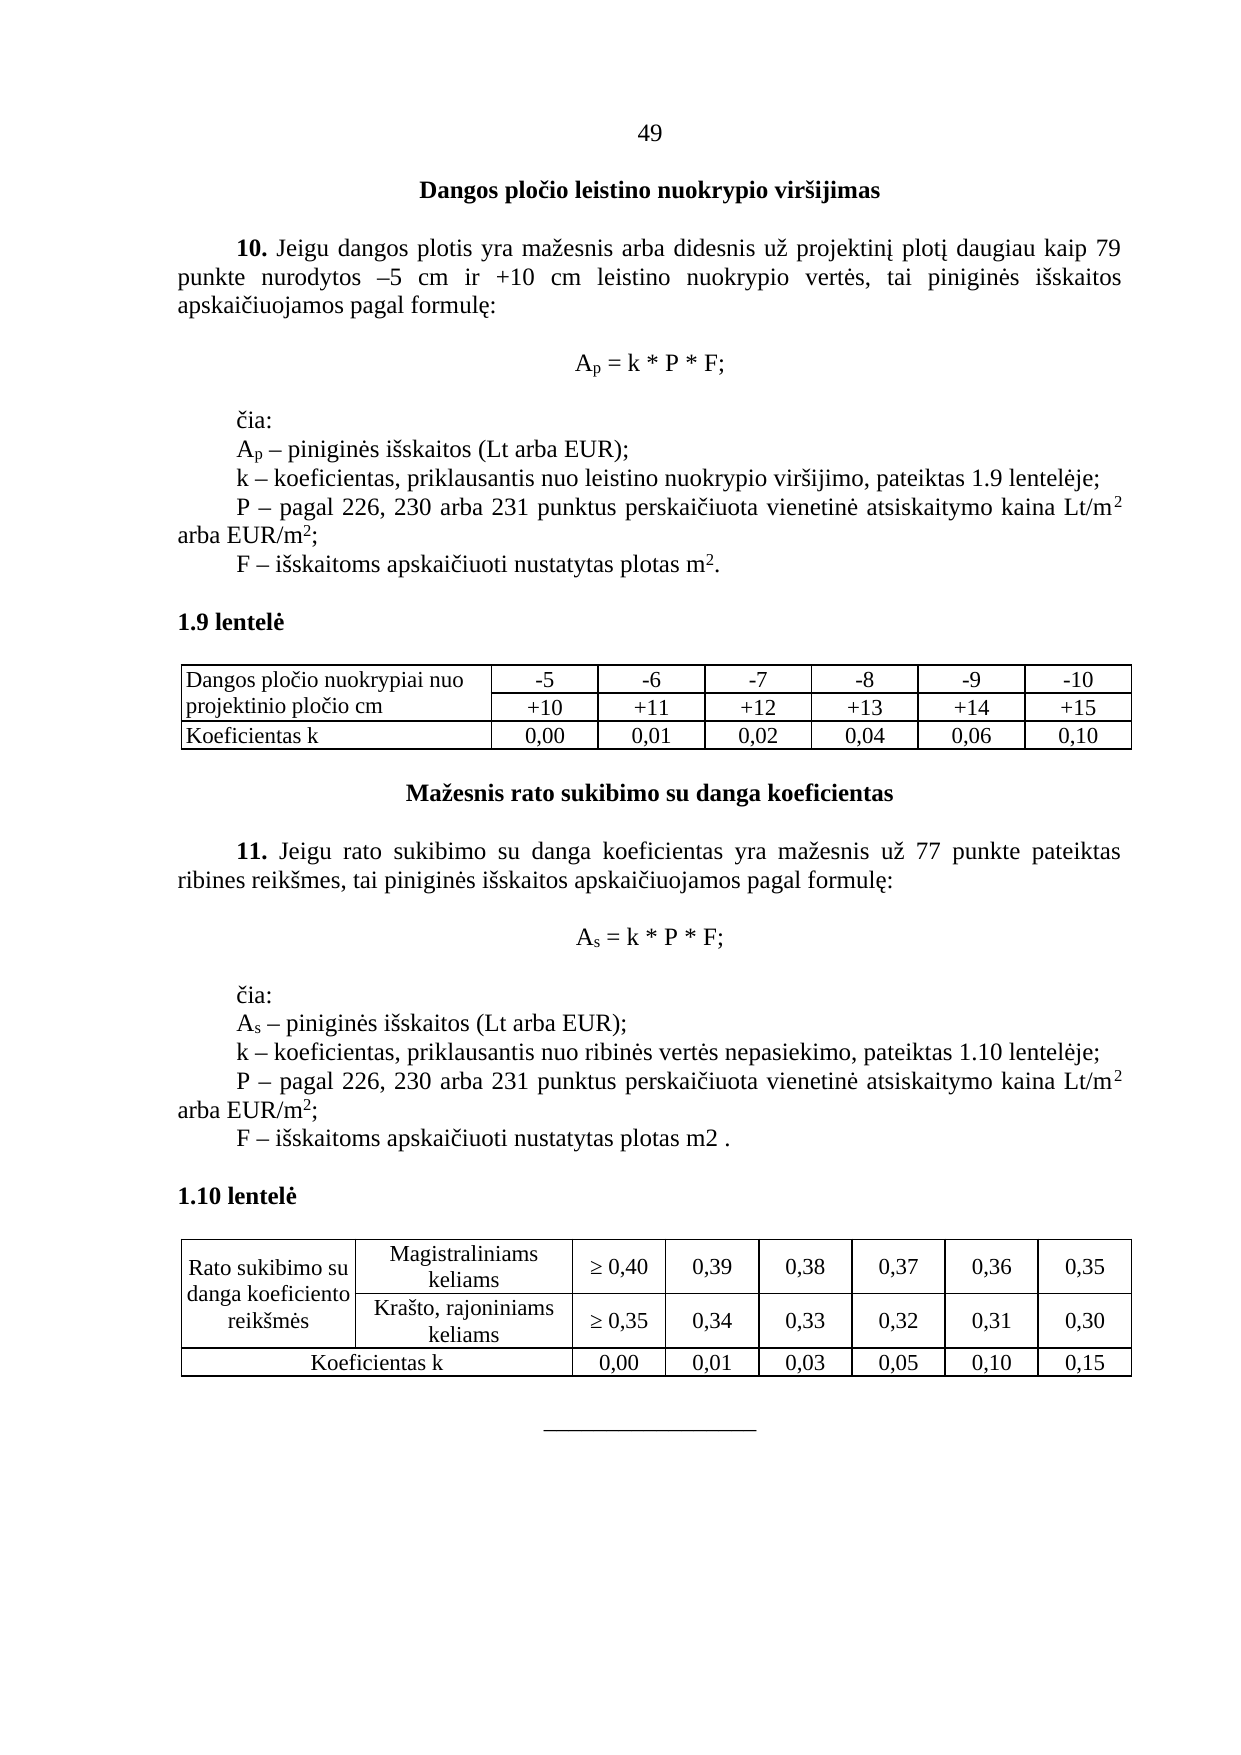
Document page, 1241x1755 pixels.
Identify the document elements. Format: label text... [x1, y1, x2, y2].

text k – koeficientas, priklausantis nuo ribinės vertės nepasiekimo, pateiktas 1.10 lentelėje; [177, 1037, 1122, 1066]
table_cell ≥ 0,35 [573, 1294, 665, 1347]
table_cell 0,34 [666, 1294, 758, 1347]
text 11. Jeigu rato sukibimo su danga koeficientas yra mažesnis už 77 punkte pateiktas ribines reikšmes, tai piniginės išskaitos apskaičiuojamos pagal formulę: [177, 836, 1122, 893]
table_header 0,35 [1039, 1240, 1131, 1293]
text Mažesnis rato sukibimo su danga koeficientas [177, 778, 1122, 807]
table_header 0,36 [946, 1240, 1037, 1293]
table_header -10 [1127, 666, 1131, 692]
table_cell 0,32 [853, 1294, 944, 1347]
table_header 0,38 [760, 1240, 851, 1293]
text As = k * P * F; [177, 922, 1122, 951]
table_header -8 [812, 666, 816, 692]
table_cell 0,30 [1039, 1294, 1131, 1347]
table_header Rato sukibimo su danga koeficiento reikšmės [182, 1240, 355, 1347]
table_cell 0,33 [760, 1294, 851, 1347]
table_cell 0,04 [812, 722, 816, 748]
table_header ≥ 0,40 [573, 1240, 665, 1293]
text čia: [177, 980, 1122, 1008]
text P – pagal 226, 230 arba 231 punktus perskaičiuota vienetinė atsiskaitymo kaina Lt/m2 arba EUR/m2; [177, 1066, 1122, 1123]
table_cell 0,31 [946, 1294, 1037, 1347]
table_header -7 [807, 666, 811, 692]
text _________________ [177, 1405, 1122, 1434]
table_header 0,39 [666, 1240, 758, 1293]
table_header Dangos pločio nuokrypiai nuo projektinio pločio cm [182, 666, 491, 720]
text Ap = k * P * F; [177, 348, 1122, 377]
text F – išskaitoms apskaičiuoti nustatytas plotas m2 . [177, 1123, 1122, 1152]
table_cell 0,01 [754, 1349, 758, 1375]
text k – koeficientas, priklausantis nuo leistino nuokrypio viršijimo, pateiktas 1.9 lentelėje; [177, 463, 1122, 492]
table_cell +10 [492, 694, 496, 720]
table_header 0,37 [853, 1240, 944, 1293]
text čia: [177, 406, 1122, 434]
table_cell 0,10 [1127, 722, 1131, 748]
table_cell +15 [1127, 694, 1131, 720]
table_cell 0,00 [492, 722, 496, 748]
table_cell 0,00 [661, 1349, 665, 1375]
table_cell 0,15 [1127, 1349, 1131, 1375]
text As – piniginės išskaitos (Lt arba EUR); [177, 1008, 1122, 1037]
table_header -5 [492, 666, 496, 692]
text P – pagal 226, 230 arba 231 punktus perskaičiuota vienetinė atsiskaitymo kaina Lt/m2 arba EUR/m2; [177, 492, 1122, 549]
text 10. Jeigu dangos plotis yra mažesnis arba didesnis už projektinį plotį daugiau kaip 79 punkte nurodytos –5 cm ir +10 cm leistino nuokrypio vertės, tai piniginės išskaitos apskaičiuojamos pagal formulę: [177, 233, 1122, 319]
text Ap – piniginės išskaitos (Lt arba EUR); [177, 434, 1122, 463]
table_cell 0,02 [807, 722, 811, 748]
text F – išskaitoms apskaičiuoti nustatytas plotas m2. [177, 549, 1122, 578]
table_cell +13 [812, 694, 816, 720]
text Dangos pločio leistino nuokrypio viršijimas [177, 176, 1122, 204]
text 1.9 lentelė [177, 607, 1122, 636]
table_cell +12 [807, 694, 811, 720]
text 1.10 lentelė [177, 1181, 1122, 1210]
